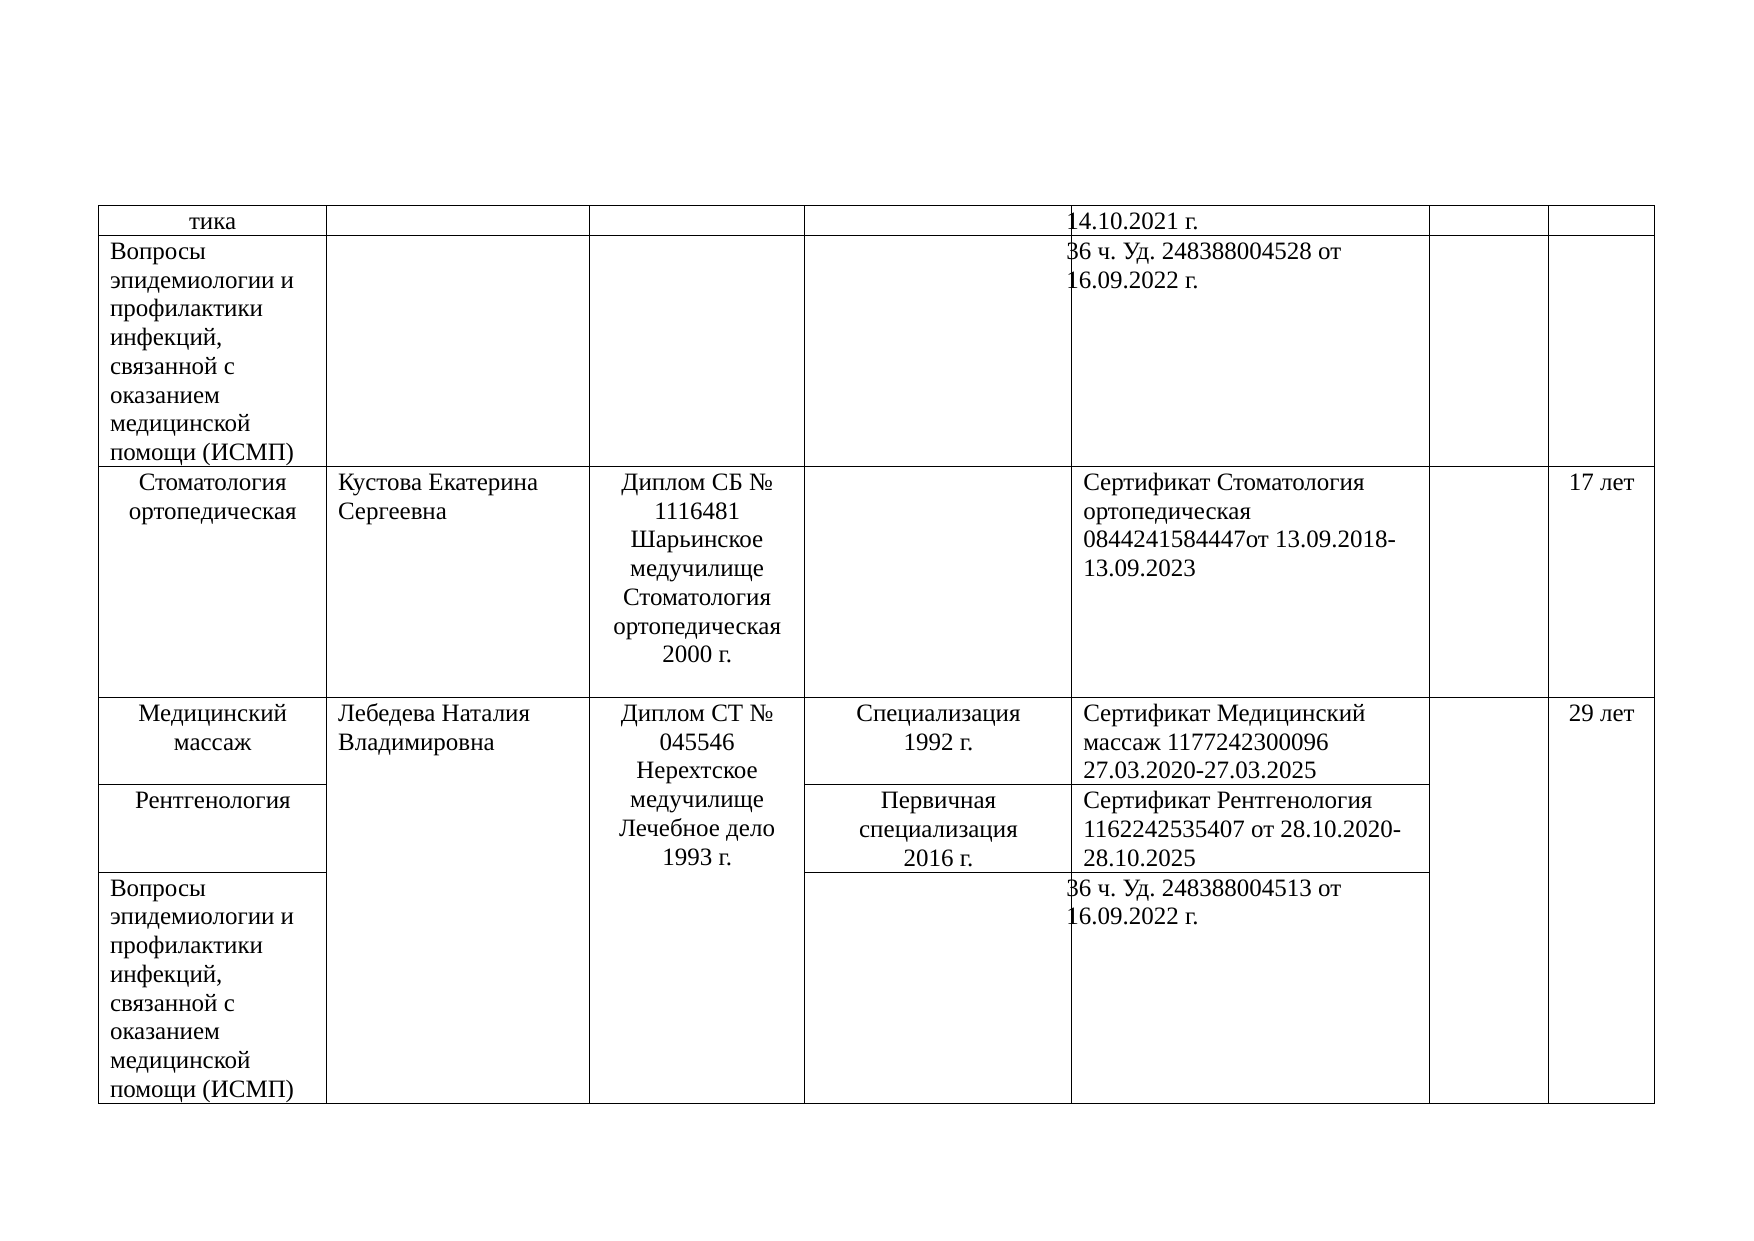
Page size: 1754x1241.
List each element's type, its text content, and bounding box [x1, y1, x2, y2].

table_cell Лебедева Наталия Владимировна [327, 698, 589, 1103]
table_cell [1430, 698, 1548, 1103]
table_cell [805, 873, 1071, 1103]
table_cell Медицинский массаж [99, 698, 326, 784]
table_cell Сертификат Медицинский массаж 1177242300096 27.03.2020-27.03.2025 [1072, 698, 1429, 784]
table_cell Диплом СБ № 1116481 Шарьинское медучилище Стоматология ортопедическая 2000 г. [590, 467, 804, 697]
table_cell Диплом СТ № 045546 Нерехтское медучилище Лечебное дело 1993 г. [590, 698, 804, 1103]
table_cell [805, 236, 1071, 466]
table_cell [327, 206, 589, 235]
table_cell [1430, 236, 1548, 466]
table_cell 36 ч. Уд. 248388004528 от 16.09.2022 г. [1072, 236, 1429, 466]
table_cell Стоматология ортопедическая [99, 467, 326, 697]
table_cell Кустова Екатерина Сергеевна [327, 467, 589, 697]
table_cell [1430, 467, 1548, 697]
table_cell [590, 206, 804, 235]
table_cell 29 лет [1549, 698, 1654, 1103]
table_cell [1549, 206, 1654, 235]
table_cell Вопросы эпидемиологии и профилактики инфекций, связанной с оказанием медицинской помощи (ИСМП) [99, 873, 326, 1103]
table_cell [1430, 206, 1548, 235]
table_cell Специализация 1992 г. [805, 698, 1071, 784]
table_cell [590, 236, 804, 466]
table_cell тика [99, 206, 326, 235]
table_cell Рентгенология [99, 785, 326, 872]
table_cell Сертификат Рентгенология 1162242535407 от 28.10.2020-28.10.2025 [1072, 785, 1429, 872]
table_cell [805, 206, 1071, 235]
table_cell Удостоверение 183102242054 от 14.10.2021 г. [1072, 206, 1429, 235]
table_cell Вопросы эпидемиологии и профилактики инфекций, связанной с оказанием медицинской помощи (ИСМП) [99, 236, 326, 466]
table_cell Первичная специализация 2016 г. [805, 785, 1071, 872]
table_cell [1549, 236, 1654, 466]
table_cell Сертификат Стоматология ортопедическая 0844241584447от 13.09.2018-13.09.2023 [1072, 467, 1429, 697]
table_cell 17 лет [1549, 467, 1654, 697]
table_cell [805, 467, 1071, 697]
table_cell [327, 236, 589, 466]
table_cell 36 ч. Уд. 248388004513 от 16.09.2022 г. [1072, 873, 1429, 1103]
